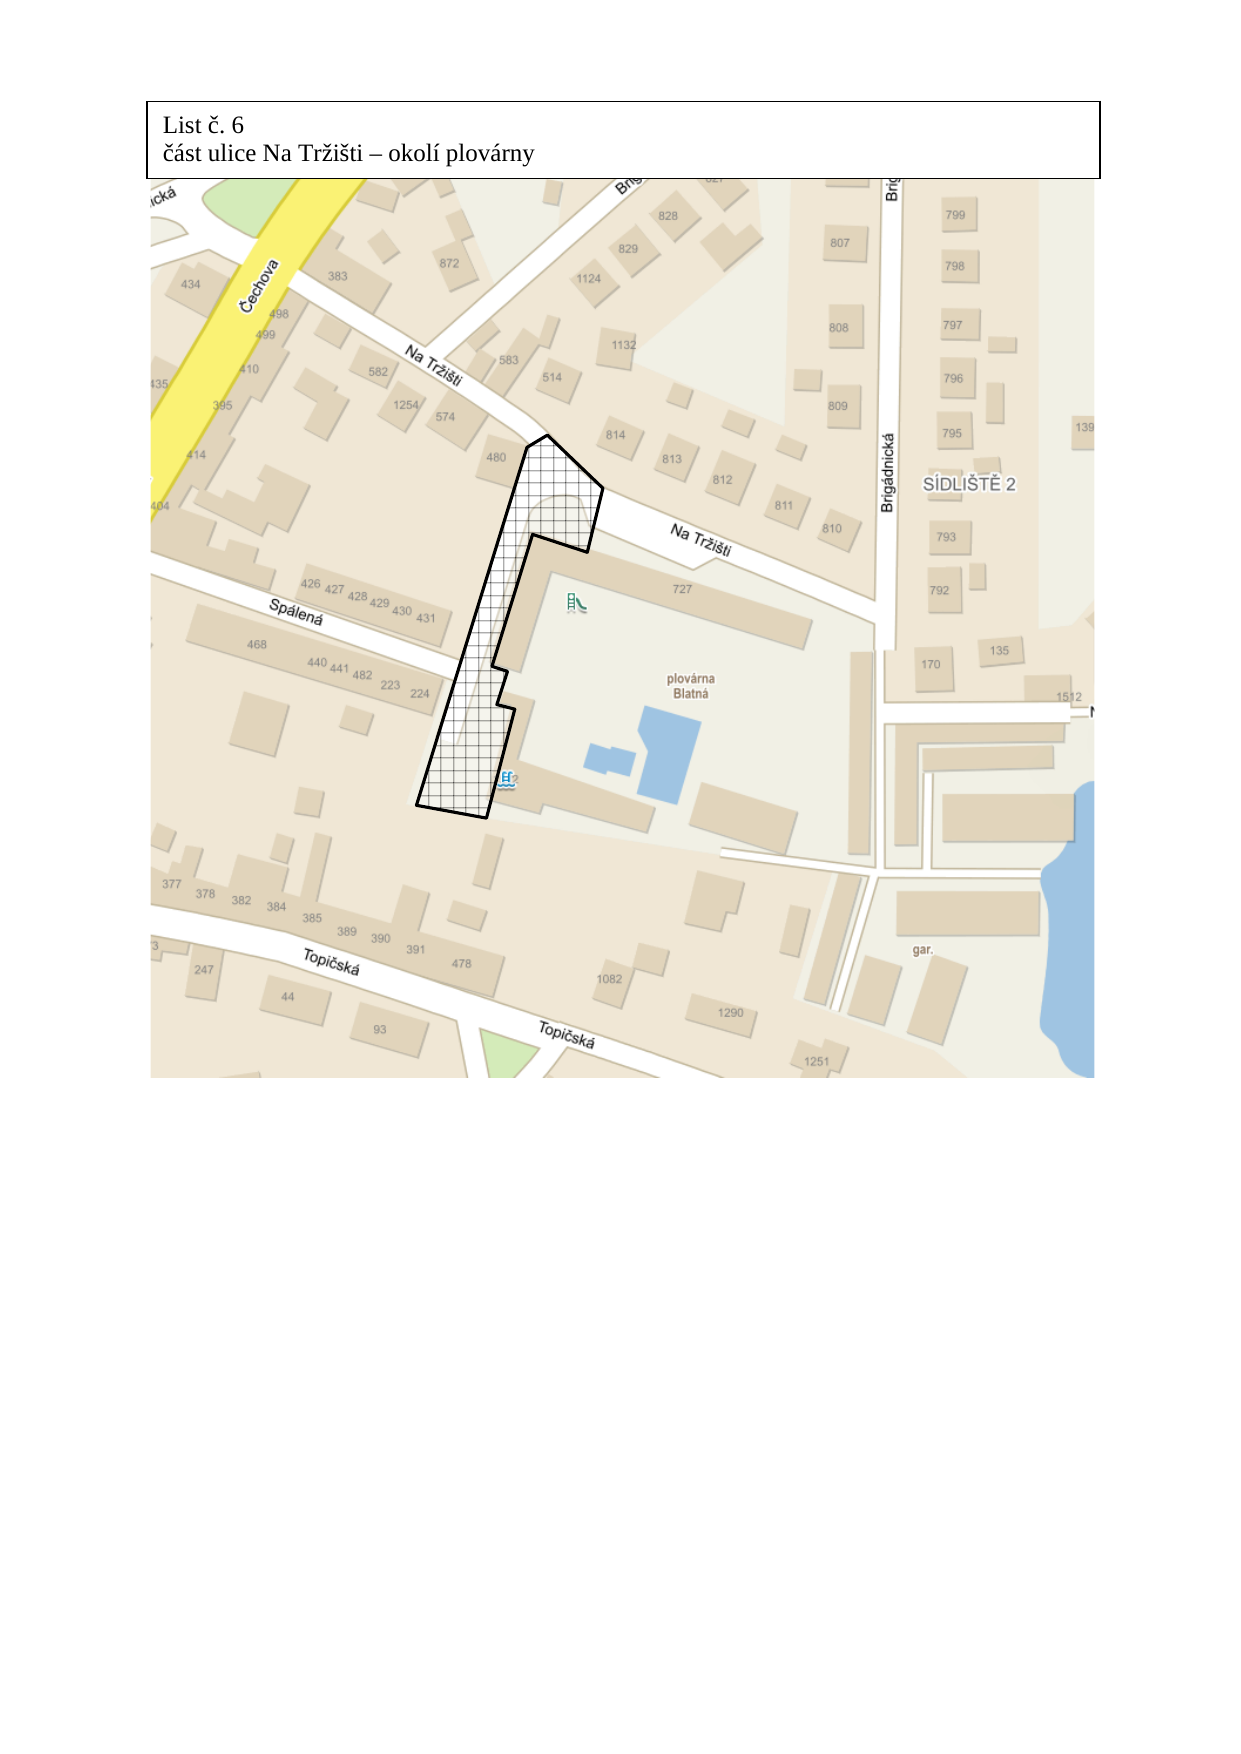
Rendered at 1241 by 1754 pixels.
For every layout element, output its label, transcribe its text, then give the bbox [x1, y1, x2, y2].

text část ulice Na Tržišti – okolí plovárny [163, 138, 1084, 167]
text List č. 6 [163, 110, 1084, 138]
